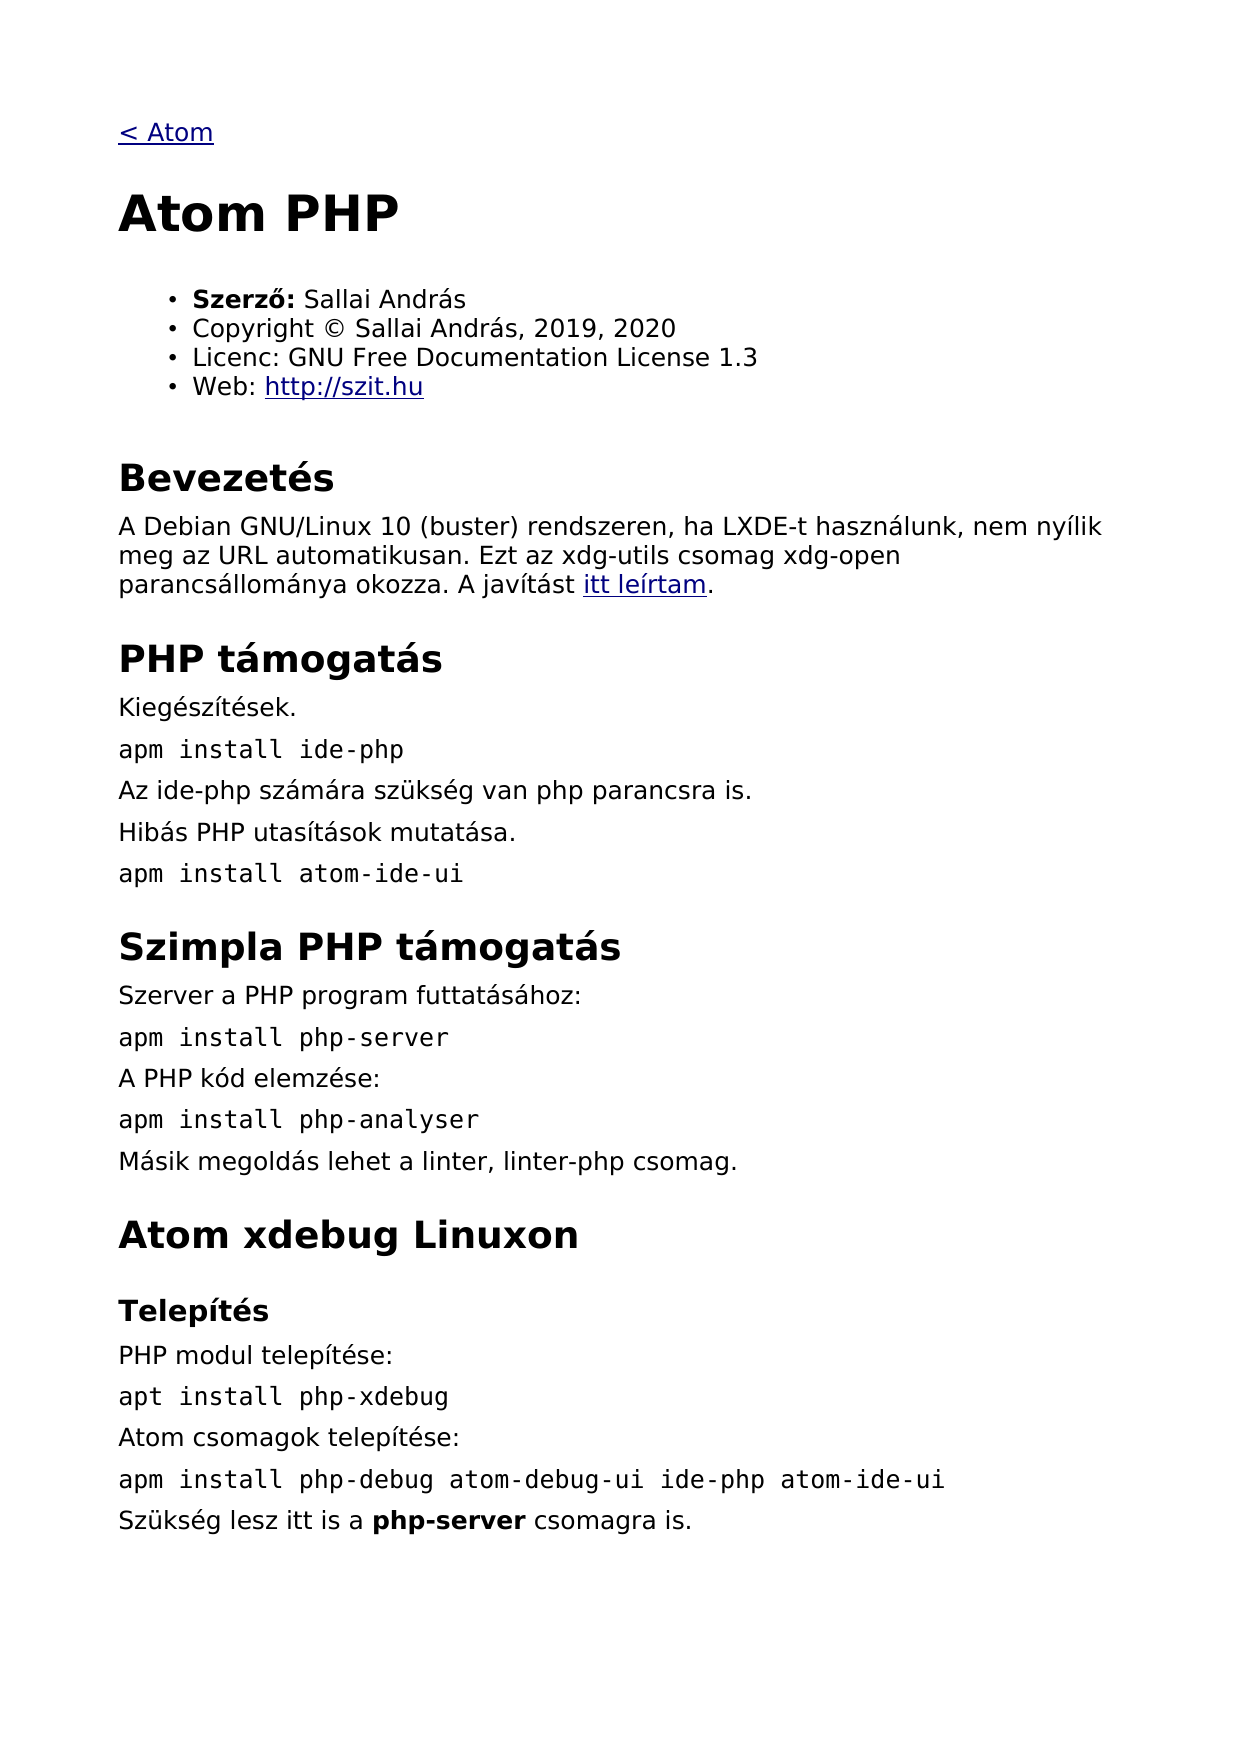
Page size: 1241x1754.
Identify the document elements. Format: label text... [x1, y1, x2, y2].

subtitle PHP támogatás [118, 637, 1122, 681]
subtitle Bevezetés [118, 456, 1122, 500]
text Kiegészítések. [118, 693, 1122, 723]
subtitle Szimpla PHP támogatás [118, 925, 1122, 969]
text A Debian GNU/Linux 10 (buster) rendszeren, ha LXDE-t használunk, nem nyílik meg az URL automatikusan. Ezt az xdg-utils csomag xdg-open parancsállománya okozza. A javítást itt leírtam. [118, 512, 1122, 600]
subtitle Telepítés [118, 1294, 1122, 1328]
text Szükség lesz itt is a php-server csomagra is. [118, 1506, 1122, 1535]
text Másik megoldás lehet a linter, linter-php csomag. [118, 1147, 1122, 1176]
subtitle Atom PHP [118, 185, 1122, 243]
text Szerver a PHP program futtatásához: [118, 981, 1122, 1011]
list Licenc: GNU Free Documentation License 1.3 [177, 343, 1122, 372]
text PHP modul telepítése: [118, 1341, 1122, 1370]
text apm install php-server [118, 1023, 1122, 1052]
subtitle Atom xdebug Linuxon [118, 1213, 1122, 1257]
text A PHP kód elemzése: [118, 1064, 1122, 1093]
text apm install ide-php [118, 735, 1122, 764]
text Hibás PHP utasítások mutatása. [118, 818, 1122, 847]
list Copyright © Sallai András, 2019, 2020 [177, 314, 1122, 343]
text apm install php-debug atom-debug-ui ide-php atom-ide-ui [118, 1465, 1122, 1494]
text < Atom [118, 118, 1122, 147]
list Szerző: Sallai András [177, 285, 1122, 314]
list Web: http://szit.hu [177, 372, 1122, 402]
text apt install php-xdebug [118, 1383, 1122, 1412]
text apm install php-analyser [118, 1106, 1122, 1135]
text apm install atom-ide-ui [118, 859, 1122, 888]
text Atom csomagok telepítése: [118, 1423, 1122, 1453]
text Az ide-php számára szükség van php parancsra is. [118, 776, 1122, 805]
